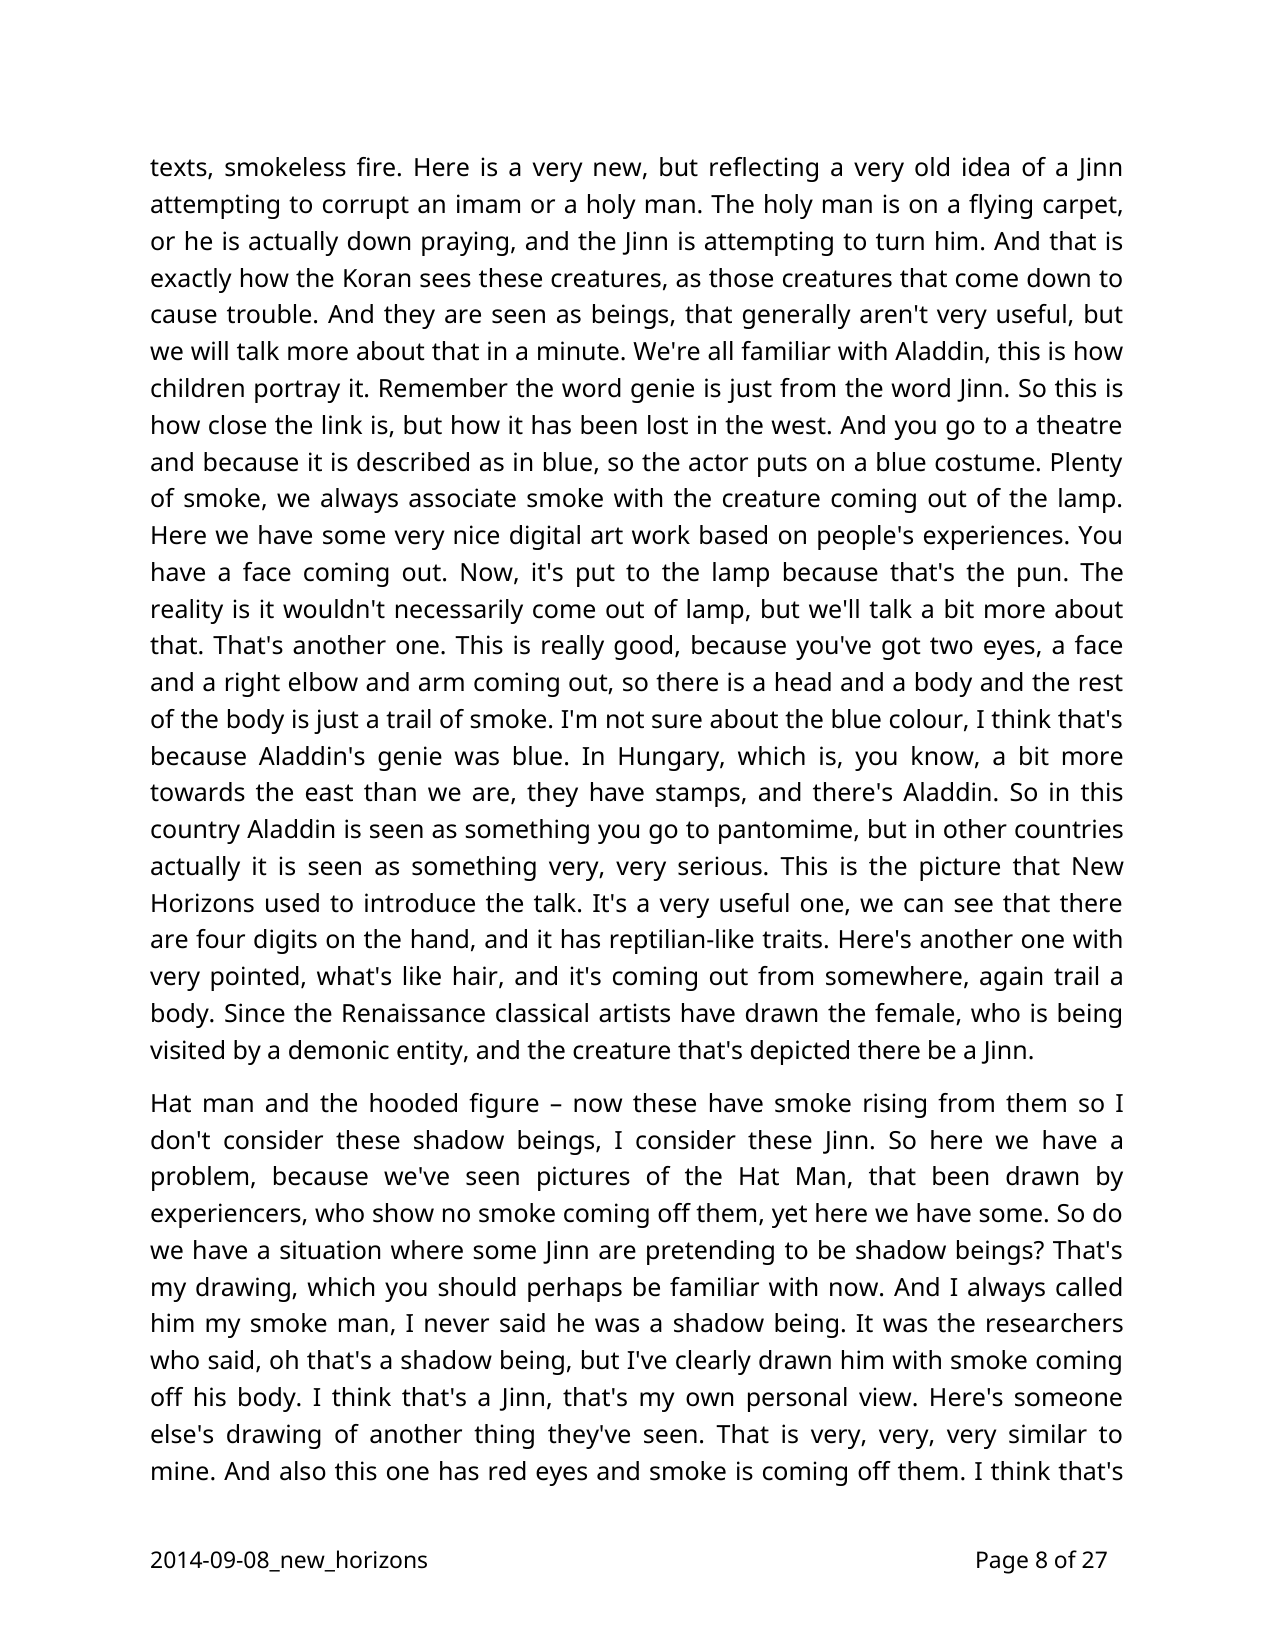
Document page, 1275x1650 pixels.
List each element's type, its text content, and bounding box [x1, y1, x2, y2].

text texts, smokeless fire. Here is a very new, but reflecting a very old idea of a Jinn attempting to corrupt an imam or a holy man. The holy man is on a flying carpet, or he is actually down praying, and the Jinn is attempting to turn him. And that is exactly how the Koran sees these creatures, as those creatures that come down to cause trouble. And they are seen as beings, that generally aren't very useful, but we will talk more about that in a minute. We're all familiar with Aladdin, this is how children portray it. Remember the word genie is just from the word Jinn. So this is how close the link is, but how it has been lost in the west. And you go to a theatre and because it is described as in blue, so the actor puts on a blue costume. Plenty of smoke, we always associate smoke with the creature coming out of the lamp. Here we have some very nice digital art work based on people's experiences. You have a face coming out. Now, it's put to the lamp because that's the pun. The reality is it wouldn't necessarily come out of lamp, but we'll talk a bit more about that. That's another one. This is really good, because you've got two eyes, a face and a right elbow and arm coming out, so there is a head and a body and the rest of the body is just a trail of smoke. I'm not sure about the blue colour, I think that's because Aladdin's genie was blue. In Hungary, which is, you know, a bit more towards the east than we are, they have stamps, and there's Aladdin. So in this country Aladdin is seen as something you go to pantomime, but in other countries actually it is seen as something very, very serious. This is the picture that New Horizons used to introduce the talk. It's a very useful one, we can see that there are four digits on the hand, and it has reptilian-like traits. Here's another one with very pointed, what's like hair, and it's coming out from somewhere, again trail a body. Since the Renaissance classical artists have drawn the female, who is being visited by a demonic entity, and the creature that's depicted there be a Jinn. [150, 150, 1125, 1067]
text Hat man and the hooded figure – now these have smoke rising from them so I don't consider these shadow beings, I consider these Jinn. So here we have a problem, because we've seen pictures of the Hat Man, that been drawn by experiencers, who show no smoke coming off them, yet here we have some. So do we have a situation where some Jinn are pretending to be shadow beings? That's my drawing, which you should perhaps be familiar with now. And I always called him my smoke man, I never said he was a shadow being. It was the researchers who said, oh that's a shadow being, but I've clearly drawn him with smoke coming off his body. I think that's a Jinn, that's my own personal view. Here's someone else's drawing of another thing they've seen. That is very, very, very similar to mine. And also this one has red eyes and smoke is coming off them. I think that's [150, 1086, 1125, 1487]
